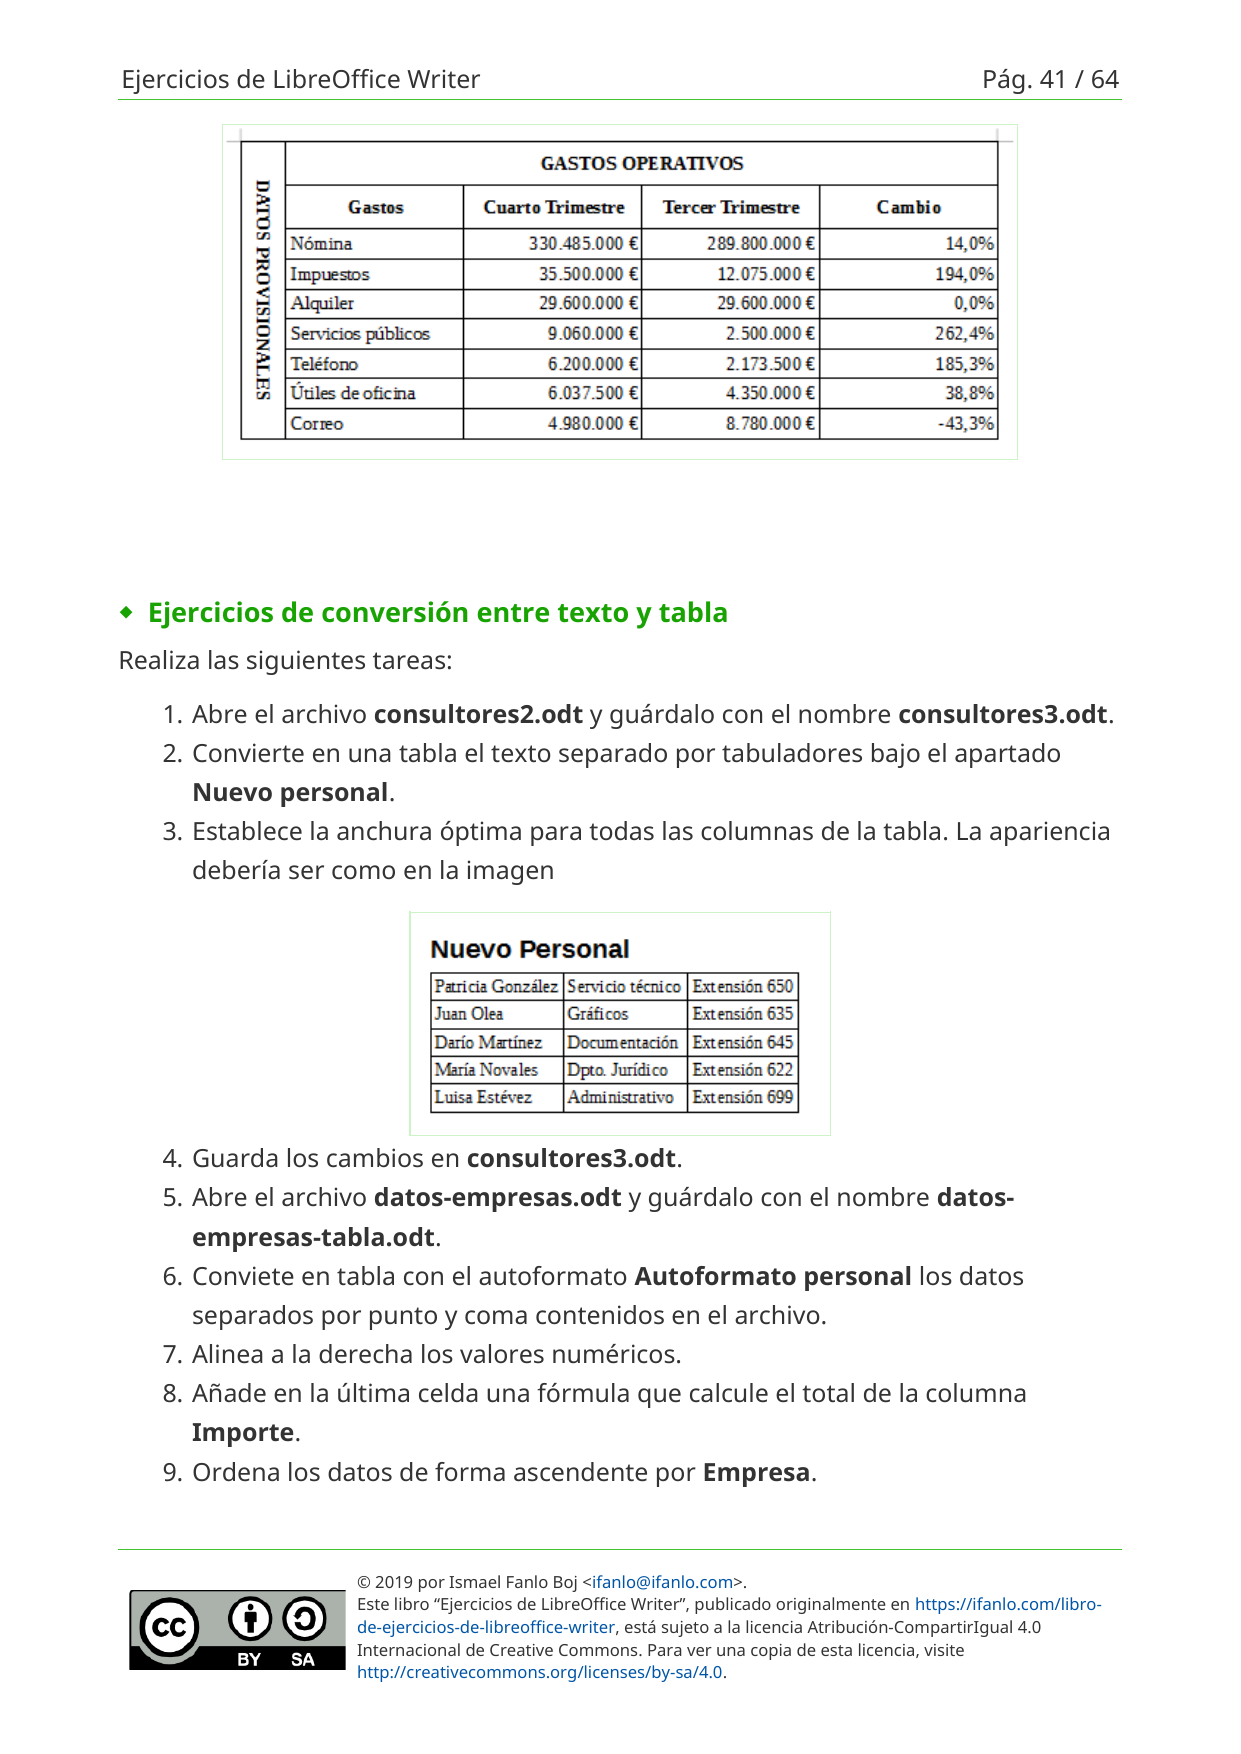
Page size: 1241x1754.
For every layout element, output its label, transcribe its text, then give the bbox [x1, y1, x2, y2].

picture [129, 1590, 346, 1670]
list Abre el archivo datos-empresas.odt y guárdalo con el nombre datos-empresas-tabla.odt. [162, 1180, 1122, 1253]
list Establece la anchura óptima para todas las columnas de la tabla. La apariencia debería ser como en la imagen [162, 814, 1122, 887]
list Añade en la última celda una fórmula que calcule el total de la columna Importe. [162, 1376, 1122, 1449]
list Conviete en tabla con el autoformato Autoformato personal los datos separados por punto y coma contenidos en el archivo. [162, 1258, 1122, 1332]
text Realiza las siguientes tareas: [118, 642, 1122, 677]
list Guarda los cambios en consultores3.odt. [162, 892, 1122, 1175]
subtitle Ejercicios de conversión entre texto y tabla [118, 593, 1122, 630]
list Ordena los datos de forma ascendente por Empresa. [162, 1454, 1122, 1488]
picture [226, 128, 1014, 456]
list Abre el archivo consultores2.odt y guárdalo con el nombre consultores3.odt. [162, 696, 1122, 730]
picture [413, 915, 827, 1132]
list [411, 913, 830, 1135]
list Convierte en una tabla el texto separado por tabuladores bajo el apartado Nuevo personal. [162, 735, 1122, 809]
list Alinea a la derecha los valores numéricos. [162, 1337, 1122, 1371]
